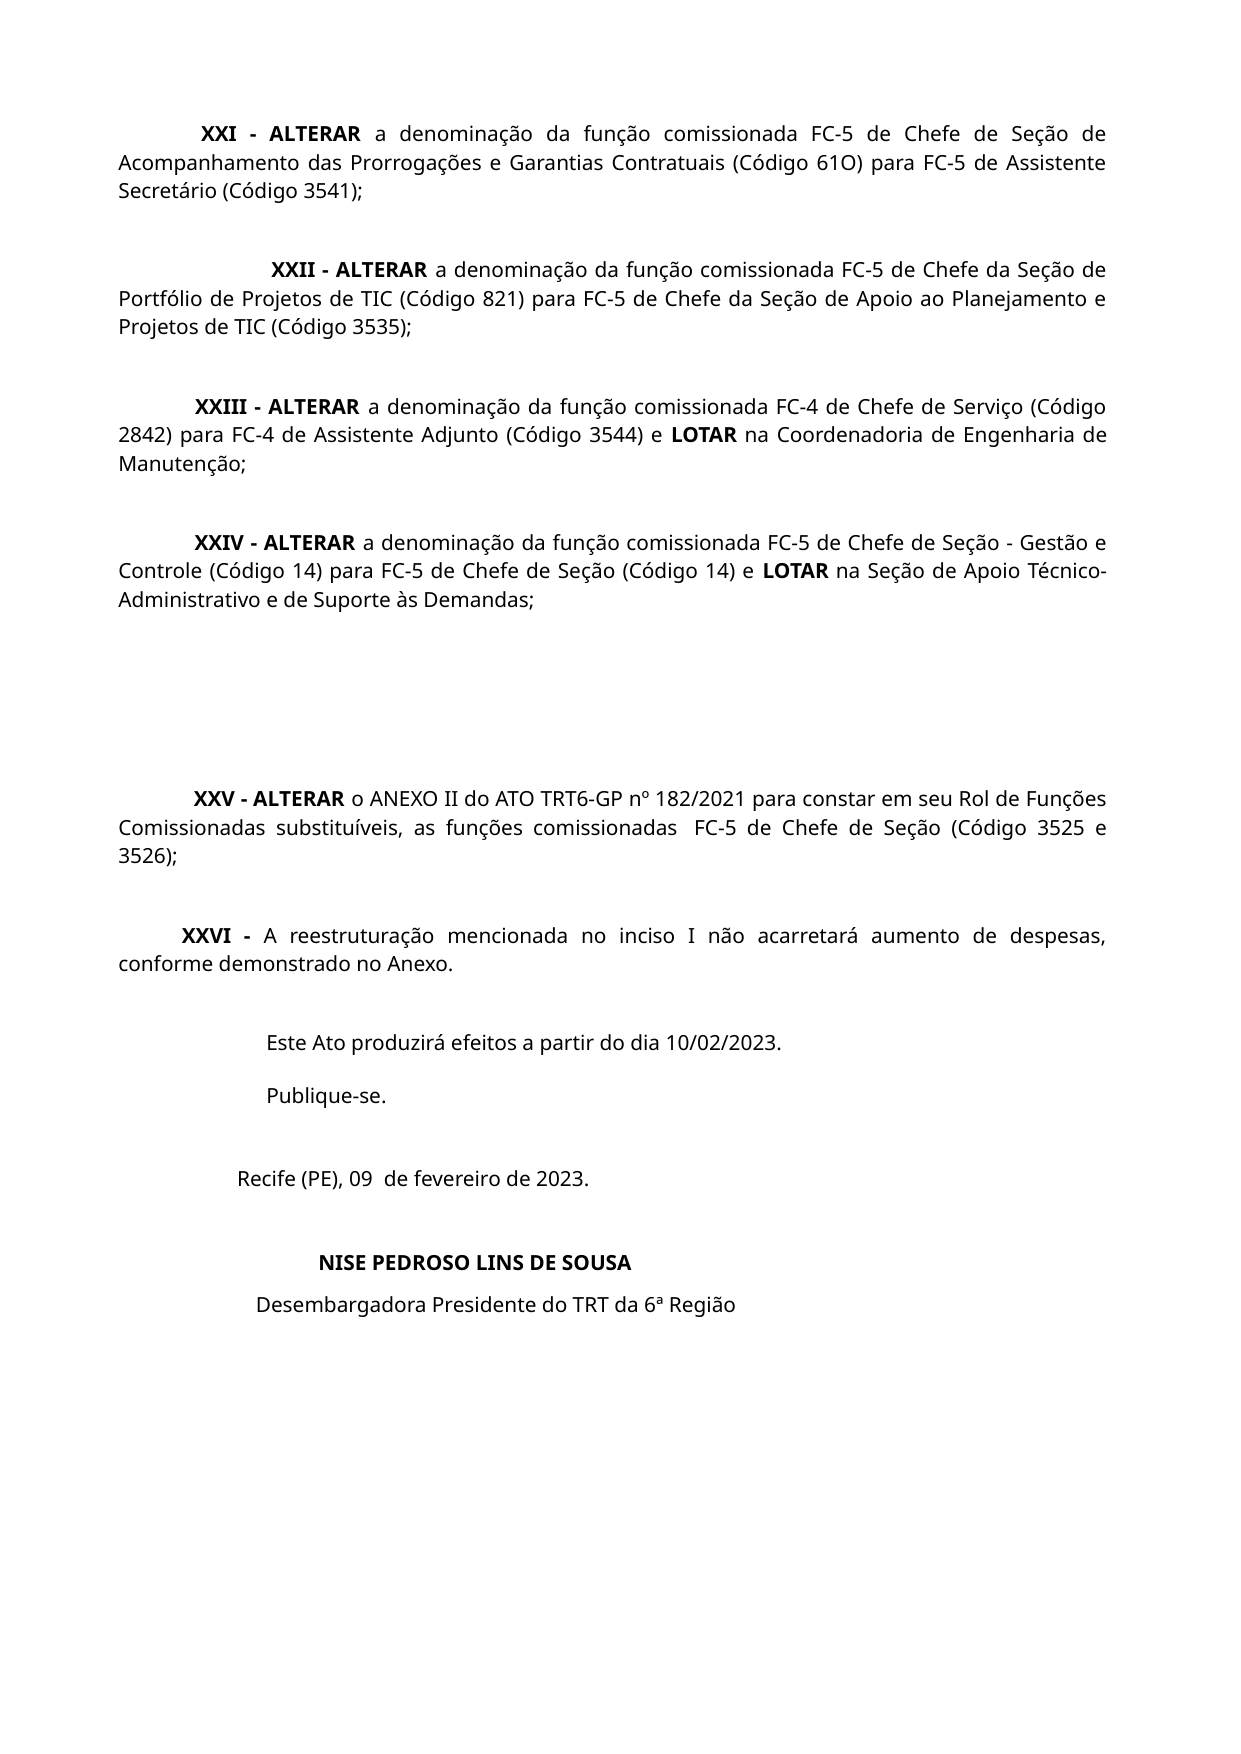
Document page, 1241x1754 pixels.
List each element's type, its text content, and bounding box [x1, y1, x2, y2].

text Desembargadora Presidente do TRT da 6ª Região [118, 1289, 1107, 1318]
text Este Ato produzirá efeitos a partir do dia 10/02/2023. [118, 1028, 1122, 1056]
text XXIV - ALTERAR a denominação da função comissionada FC-5 de Chefe de Seção - Gestão e Controle (Código 14) para FC-5 de Chefe de Seção (Código 14) e LOTAR na Seção de Apoio Técnico-Administrativo e de Suporte às Demandas; [118, 527, 1107, 613]
text XXI - ALTERAR a denominação da função comissionada FC-5 de Chefe de Seção de Acompanhamento das Prorrogações e Garantias Contratuais (Código 61O) para FC-5 de Assistente Secretário (Código 3541); [118, 118, 1107, 204]
text Publique-se. [118, 1081, 1122, 1110]
text XXVI - A reestruturação mencionada no inciso I não acarretará aumento de despesas, conforme demonstrado no Anexo. [118, 920, 1107, 978]
text [118, 1413, 1122, 1614]
text NISE PEDROSO LINS DE SOUSA [118, 1247, 1107, 1276]
text Recife (PE), 09 de fevereiro de 2023. [118, 1163, 1107, 1193]
text XXII - ALTERAR a denominação da função comissionada FC-5 de Chefe da Seção de Portfólio de Projetos de TIC (Código 821) para FC-5 de Chefe da Seção de Apoio ao Planejamento e Projetos de TIC (Código 3535); [118, 254, 1107, 341]
text XXIII - ALTERAR a denominação da função comissionada FC-4 de Chefe de Serviço (Código 2842) para FC-4 de Assistente Adjunto (Código 3544) e LOTAR na Coordenadoria de Engenharia de Manutenção; [118, 391, 1107, 477]
text XXV - ALTERAR o ANEXO II do ATO TRT6-GP nº 182/2021 para constar em seu Rol de Funções Comissionadas substituíveis, as funções comissionadas FC-5 de Chefe de Seção (Código 3525 e 3526); [118, 783, 1107, 870]
